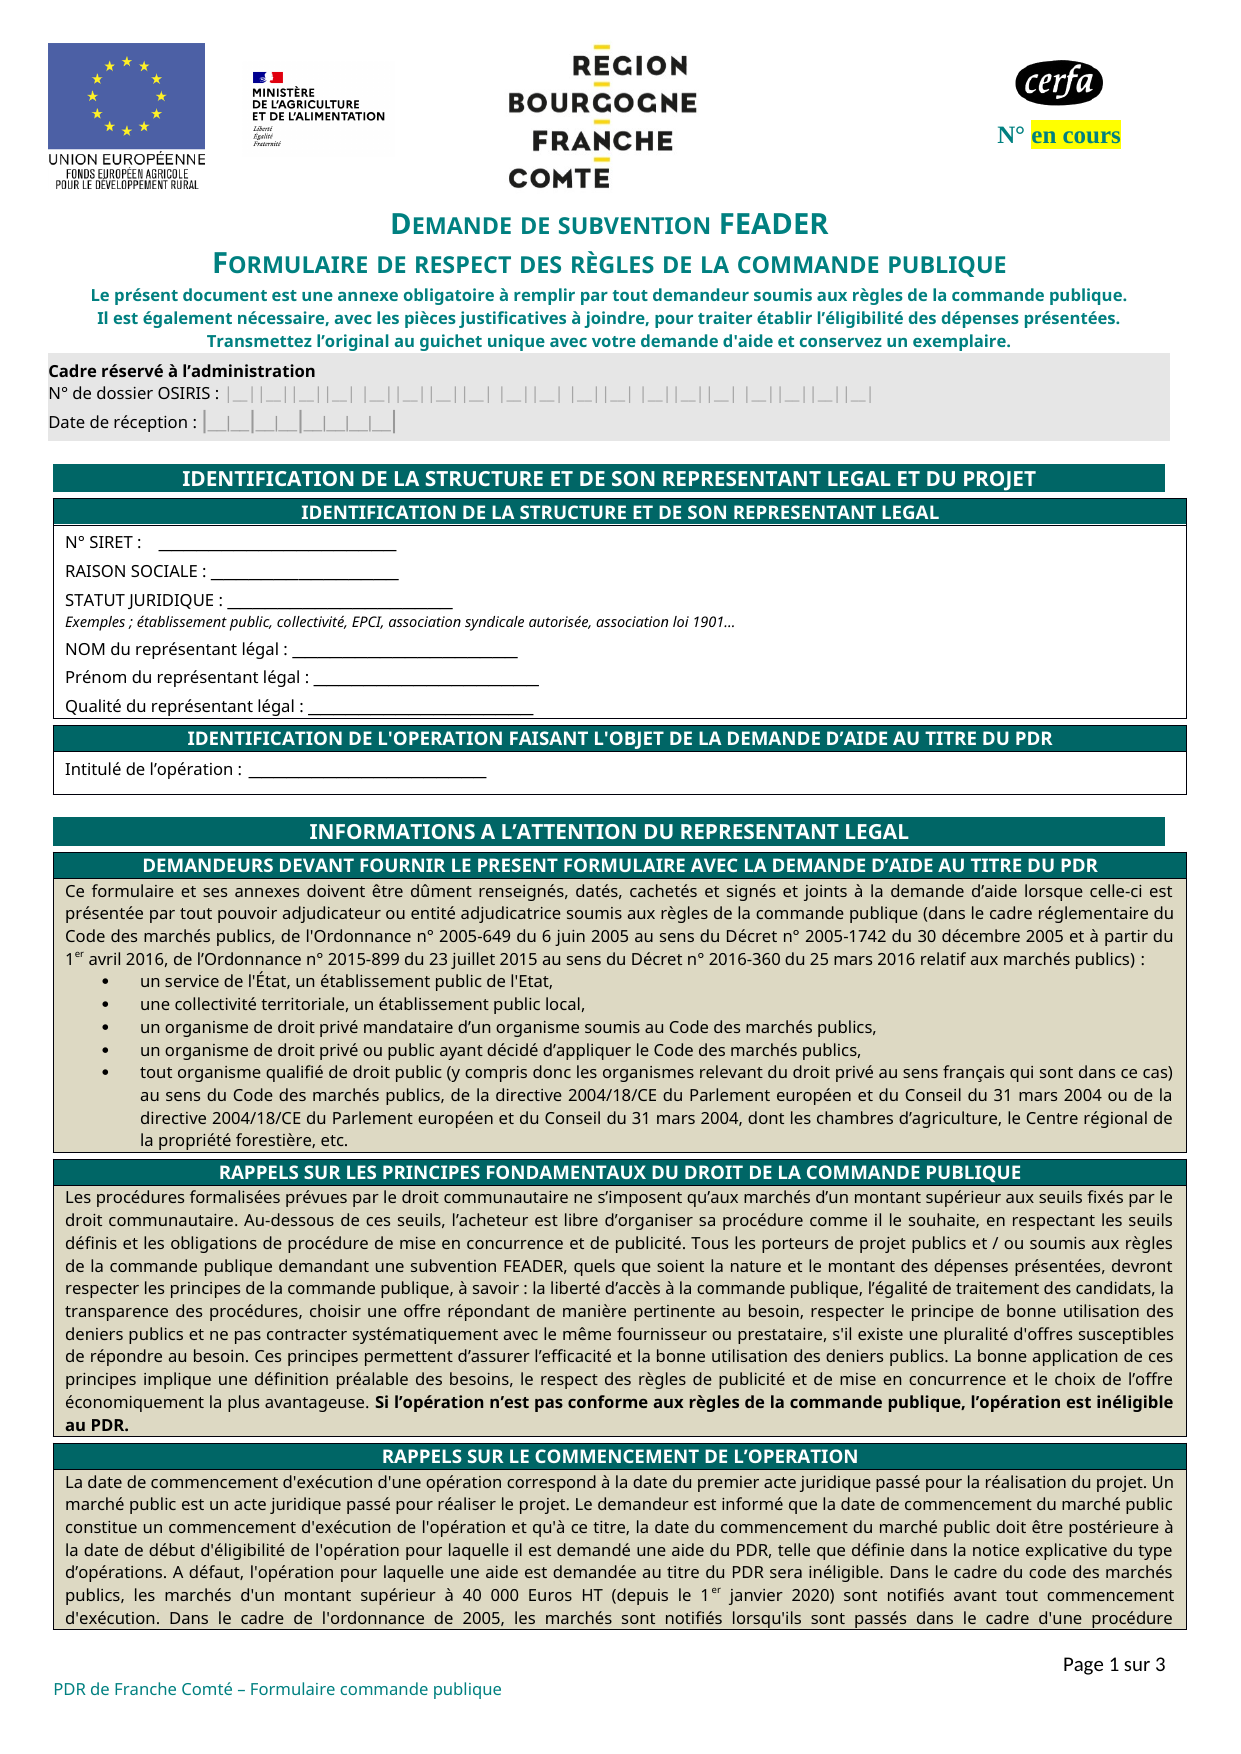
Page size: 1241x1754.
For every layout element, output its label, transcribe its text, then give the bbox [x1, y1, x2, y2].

table_header [213, 30, 242, 203]
picture [1014, 60, 1104, 106]
table_cell Ce formulaire et ses annexes doivent être dûment renseignés, datés, cachetés et signés et joints à la demande d’aide lorsque celle-ci est présentée par tout pouvoir adjudicateur ou entité adjudicatrice soumis aux règles de la commande publique (dans le cadre réglementaire du Code des marchés publics, de l'Ordonnance n° 2005-649 du 6 juin 2005 au sens du Décret n° 2005-1742 du 30 décembre 2005 et à partir du 1er avril 2016, de l’Ordonnance n° 2015-899 du 23 juillet 2015 au sens du Décret n° 2016-360 du 25 mars 2016 relatif aux marchés publics) : un service de l'État, un établissement public de l'Etat, une collectivité territoriale, un établissement public local, un organisme de droit privé mandataire d’un organisme soumis au Code des marchés publics, un organisme de droit privé ou public ayant décidé d’appliquer le Code des marchés publics, tout organisme qualifié de droit public (y compris donc les organismes relevant du droit privé au sens français qui sont dans ce cas) au sens du Code des marchés publics, de la directive 2004/18/CE du Parlement européen et du Conseil du 31 mars 2004 ou de la directive 2004/18/CE du Parlement européen et du Conseil du 31 mars 2004, dont les chambres d’agriculture, le Centre régional de la propriété forestière, etc. [54, 879, 1186, 1152]
table_header [395, 30, 493, 203]
table_cell La date de commencement d'exécution d'une opération correspond à la date du premier acte juridique passé pour la réalisation du projet. Un marché public est un acte juridique passé pour réaliser le projet. Le demandeur est informé que la date de commencement du marché public constitue un commencement d'exécution de l'opération et qu'à ce titre, la date du commencement du marché public doit être postérieure à la date de début d'éligibilité de l'opération pour laquelle il est demandé une aide du PDR, telle que définie dans la notice explicative du type d’opérations. A défaut, l'opération pour laquelle une aide est demandée au titre du PDR sera inéligible. Dans le cadre du code des marchés publics, les marchés d'un montant supérieur à 40 000 Euros HT (depuis le 1er janvier 2020) sont notifiés avant tout commencement d'exécution. Dans le cadre de l'ordonnance de 2005, les marchés sont notifiés lorsqu'ils sont passés dans le cadre d'une procédure [54, 1470, 1186, 1629]
picture [242, 61, 395, 157]
table_header IDENTIFICATION DE L'OPERATION FAISANT L'OBJET DE LA DEMANDE D’AIDE AU TITRE DU PDR [54, 726, 1186, 751]
table_header IDENTIFICATION DE LA STRUCTURE ET DE SON REPRESENTANT LEGAL [54, 499, 1186, 524]
table_header Demandeurs devant fournir le present formulaire avec la demande d’aide au titre du PDR [54, 853, 1186, 878]
text IDENTIFICATION de la structure et de son representant legal et du projet [53, 464, 1165, 492]
table_header [711, 30, 809, 203]
table_header RAPPELS SUR LEs principes fondamentaux du droit de la commande publique [54, 1160, 1186, 1185]
table_cell Cadre réservé à l’administration N° de dossier OSIRIS : |__||__||__||__| |__||__||__||__| |__||__| |__||__| |__||__||__| |__||__||__||__| Date de réception : |__|__|__|__|__|__|__|__| [48, 353, 1170, 441]
table_header RAPPELS SUR LE COMMENCEMENT DE l’OPERATION [54, 1444, 1186, 1469]
table_header [1129, 30, 1170, 203]
table_header [242, 157, 395, 203]
table_cell Les procédures formalisées prévues par le droit communautaire ne s’imposent qu’aux marchés d’un montant supérieur aux seuils fixés par le droit communautaire. Au-dessous de ces seuils, l’acheteur est libre d’organiser sa procédure comme il le souhaite, en respectant les seuils définis et les obligations de procédure de mise en concurrence et de publicité. Tous les porteurs de projet publics et / ou soumis aux règles de la commande publique demandant une subvention FEADER, quels que soient la nature et le montant des dépenses présentées, devront respecter les principes de la commande publique, à savoir : la liberté d’accès à la commande publique, l’égalité de traitement des candidats, la transparence des procédures, choisir une offre répondant de manière pertinente au besoin, respecter le principe de bonne utilisation des deniers publics et ne pas contracter systématiquement avec le même fournisseur ou prestataire, s'il existe une pluralité d'offres susceptibles de répondre au besoin. Ces principes permettent d’assurer l’efficacité et la bonne utilisation des deniers publics. La bonne application de ces principes implique une définition préalable des besoins, le respect des règles de publicité et de mise en concurrence et le choix de l’offre économiquement la plus avantageuse. Si l’opération n’est pas conforme aux règles de la commande publique, l’opération est inéligible au PDR. [54, 1186, 1186, 1436]
picture [48, 43, 205, 189]
table_cell Demande de subvention FEADER Formulaire de respect des règles de la commande publique [48, 203, 1170, 282]
table_cell N° SIRET : ___________________ RAISON SOCIALE : _______________ STATUT JURIDIQUE : __________________ Exemples ; établissement public, collectivité, EPCI, association syndicale autorisée, association loi 1901… NOM du représentant légal : __________________ Prénom du représentant légal : __________________ Qualité du représentant légal : __________________ [54, 526, 1186, 718]
table_header [242, 30, 395, 61]
picture [493, 29, 711, 203]
table_header [959, 30, 988, 203]
table_header [809, 30, 959, 203]
table_cell Intitulé de l’opération : ___________________ [54, 752, 1186, 794]
table_header N° en cours [989, 30, 1129, 203]
table_header [48, 30, 213, 203]
table_cell Le présent document est une annexe obligatoire à remplir par tout demandeur soumis aux règles de la commande publique. Il est également nécessaire, avec les pièces justificatives à joindre, pour traiter établir l’éligibilité des dépenses présentées. Transmettez l’original au guichet unique avec votre demande d'aide et conservez un exemplaire. [48, 283, 1170, 353]
text INFORMATIONS a l’attention du representant legal [53, 817, 1165, 846]
